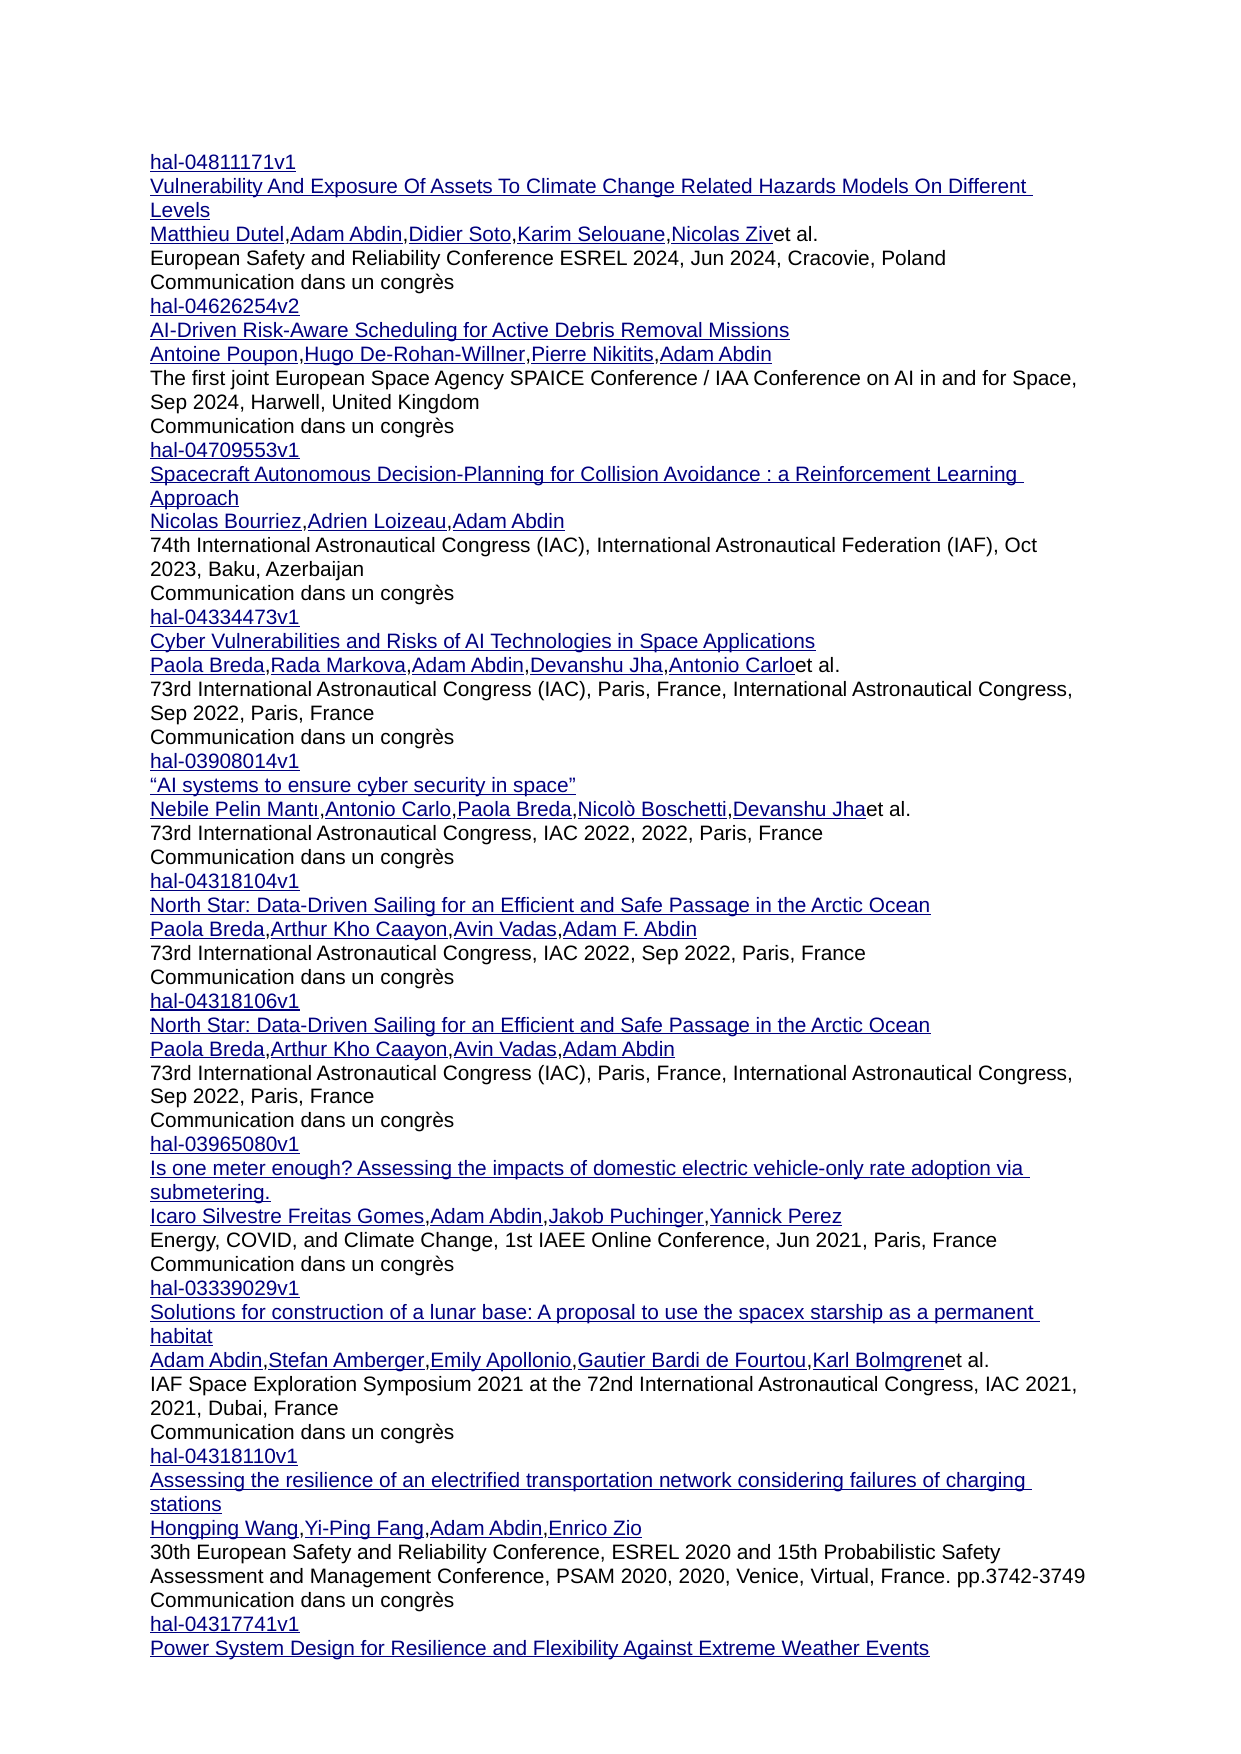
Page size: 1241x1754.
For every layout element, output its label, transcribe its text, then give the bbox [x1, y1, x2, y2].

table_cell North Star: Data-Driven Sailing for an Efficient and Safe Passage in the Arctic Ocean Paola Breda,Arthur Kho Caayon,Avin Vadas,Adam F. Abdin 73rd International Astronautical Congress, IAC 2022, Sep 2022, Paris, France Communication dans un congrès hal-04318106v1 [150, 893, 1090, 1012]
table_cell Vulnerability And Exposure Of Assets To Climate Change Related Hazards Models On Different Levels Matthieu Dutel,Adam Abdin,Didier Soto,Karim Selouane,Nicolas Zivet al. European Safety and Reliability Conference ESREL 2024, Jun 2024, Cracovie, Poland Communication dans un congrès hal-04626254v2 [150, 174, 1090, 318]
table_cell “AI systems to ensure cyber security in space” Nebile Pelin Mantı,Antonio Carlo,Paola Breda,Nicolò Boschetti,Devanshu Jhaet al. 73rd International Astronautical Congress, IAC 2022, 2022, Paris, France Communication dans un congrès hal-04318104v1 [150, 773, 1090, 893]
table_cell AI-Driven Risk-Aware Scheduling for Active Debris Removal Missions Antoine Poupon,Hugo De-Rohan-Willner,Pierre Nikitits,Adam Abdin The first joint European Space Agency SPAICE Conference / IAA Conference on AI in and for Space, Sep 2024, Harwell, United Kingdom Communication dans un congrès hal-04709553v1 [150, 318, 1090, 461]
table_cell Is one meter enough? Assessing the impacts of domestic electric vehicle-only rate adoption via submetering. Icaro Silvestre Freitas Gomes,Adam Abdin,Jakob Puchinger,Yannick Perez Energy, COVID, and Climate Change, 1st IAEE Online Conference, Jun 2021, Paris, France Communication dans un congrès hal-03339029v1 [150, 1156, 1090, 1300]
table_cell Solutions for construction of a lunar base: A proposal to use the spacex starship as a permanent habitat Adam Abdin,Stefan Amberger,Emily Apollonio,Gautier Bardi de Fourtou,Karl Bolmgrenet al. IAF Space Exploration Symposium 2021 at the 72nd International Astronautical Congress, IAC 2021, 2021, Dubai, France Communication dans un congrès hal-04318110v1 [150, 1300, 1090, 1468]
table_cell Assessing the resilience of an electrified transportation network considering failures of charging stations Hongping Wang,Yi-Ping Fang,Adam Abdin,Enrico Zio 30th European Safety and Reliability Conference, ESREL 2020 and 15th Probabilistic Safety Assessment and Management Conference, PSAM 2020, 2020, Venice, Virtual, France. pp.3742-3749 Communication dans un congrès hal-04317741v1 [150, 1468, 1090, 1635]
table_cell Power System Design for Resilience and Flexibility Against Extreme Weather Events [150, 1635, 1090, 1659]
table_cell hal-04811171v1 [150, 150, 1090, 174]
table_cell North Star: Data-Driven Sailing for an Efficient and Safe Passage in the Arctic Ocean Paola Breda,Arthur Kho Caayon,Avin Vadas,Adam Abdin 73rd International Astronautical Congress (IAC), Paris, France, International Astronautical Congress, Sep 2022, Paris, France Communication dans un congrès hal-03965080v1 [150, 1013, 1090, 1156]
table_cell Spacecraft Autonomous Decision-Planning for Collision Avoidance : a Reinforcement Learning Approach Nicolas Bourriez,Adrien Loizeau,Adam Abdin 74th International Astronautical Congress (IAC), International Astronautical Federation (IAF), Oct 2023, Baku, Azerbaijan Communication dans un congrès hal-04334473v1 [150, 461, 1090, 629]
table_cell Cyber Vulnerabilities and Risks of AI Technologies in Space Applications Paola Breda,Rada Markova,Adam Abdin,Devanshu Jha,Antonio Carloet al. 73rd International Astronautical Congress (IAC), Paris, France, International Astronautical Congress, Sep 2022, Paris, France Communication dans un congrès hal-03908014v1 [150, 629, 1090, 773]
